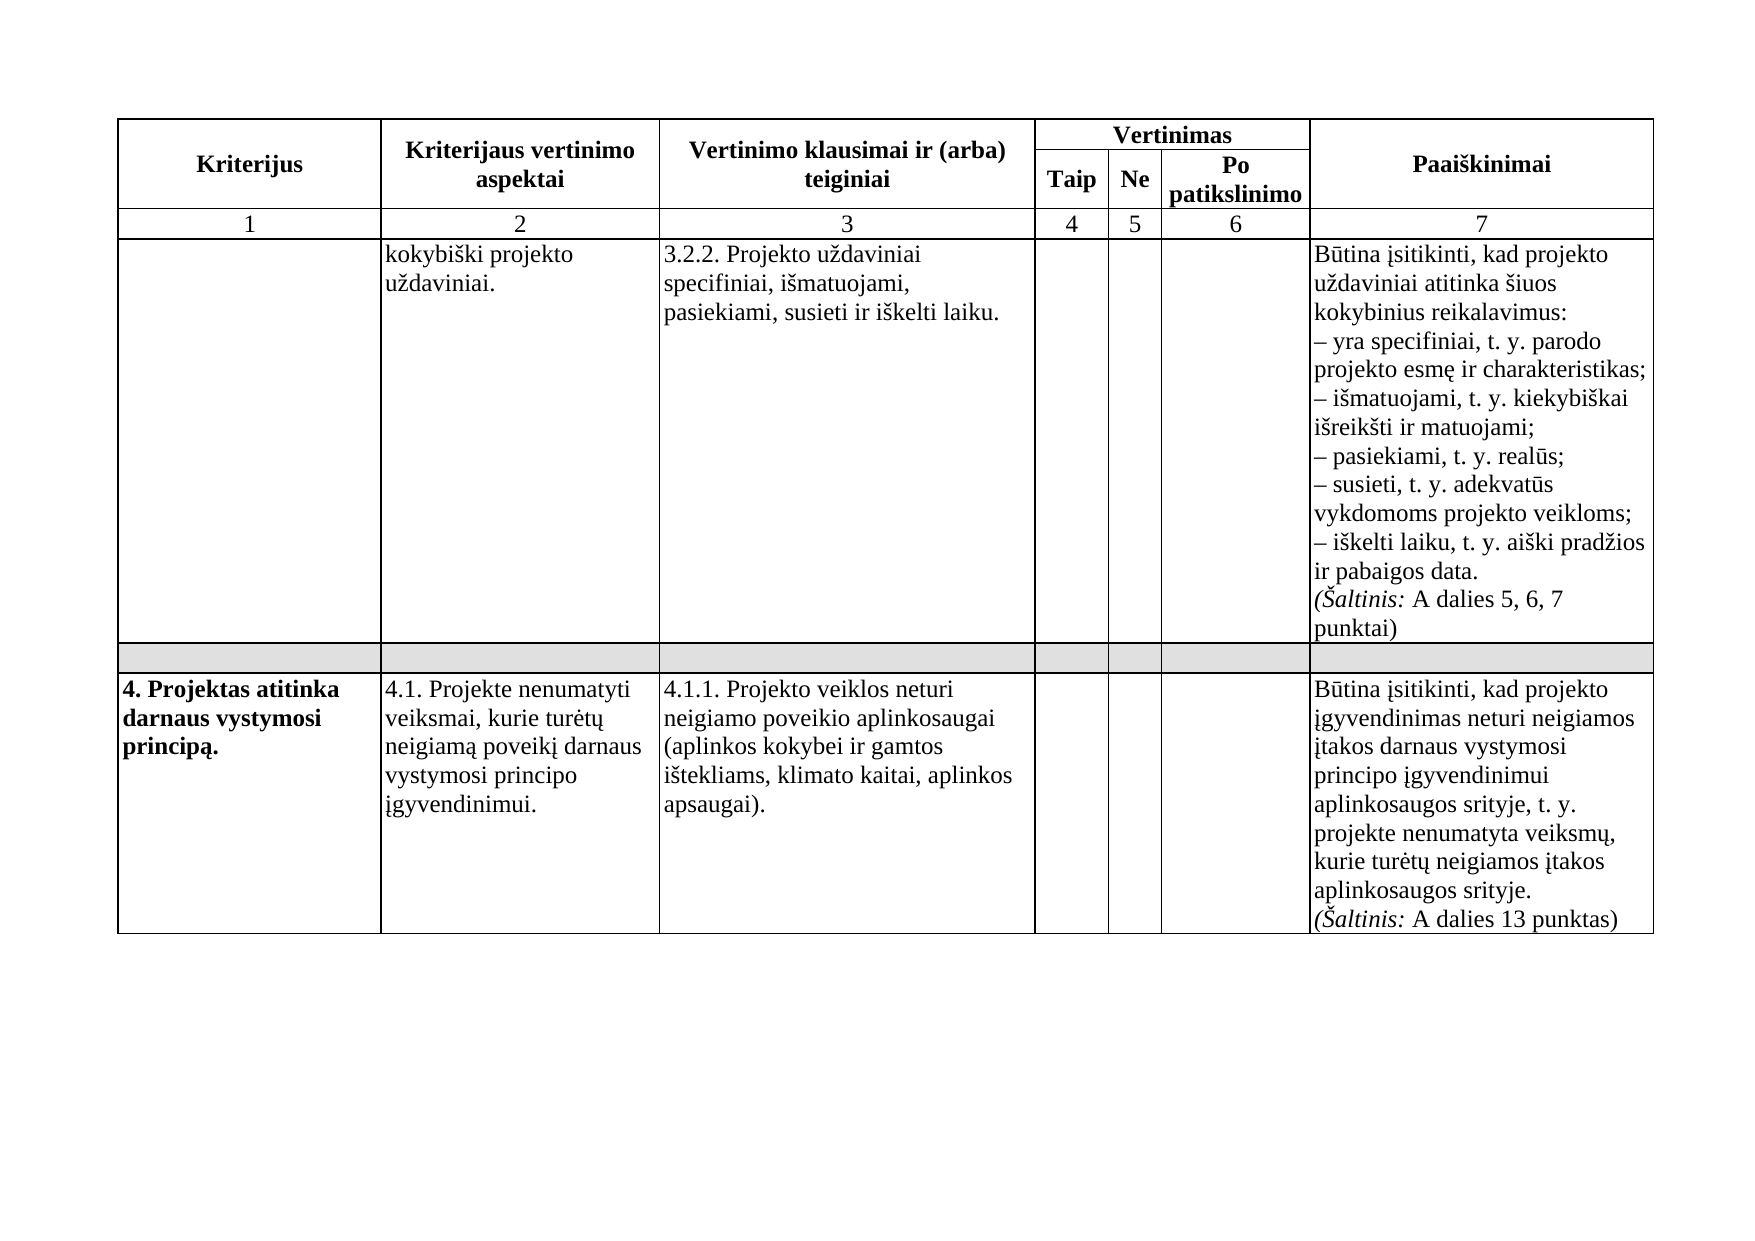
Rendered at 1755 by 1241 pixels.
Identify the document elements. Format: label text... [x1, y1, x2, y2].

table_cell Būtina įsitikinti, kad projekto įgyvendinimas neturi neigiamos įtakos darnaus vystymosi principo įgyvendinimui aplinkosaugos srityje, t. y. projekte nenumatyta veiksmų, kurie turėtų neigiamos įtakos aplinkosaugos srityje. (Šaltinis: A dalies 13 punktas) [1311, 674, 1653, 933]
table_cell [1109, 644, 1161, 672]
table_cell 2 [382, 209, 659, 238]
table_header Kriterijaus vertinimo aspektai [382, 120, 659, 208]
table_header Paaiškinimai [1311, 120, 1653, 208]
table_cell [1162, 674, 1309, 933]
table_cell 7 [1311, 209, 1653, 238]
table_cell [1162, 644, 1309, 672]
table_cell [1036, 240, 1108, 642]
table_cell [382, 644, 659, 672]
table_cell [1311, 644, 1653, 672]
table_header Vertinimo klausimai ir (arba) teiginiai [660, 120, 1034, 208]
table_cell 4.1. Projekte nenumatyti veiksmai, kurie turėtų neigiamą poveikį darnaus vystymosi principo įgyvendinimui. [382, 674, 659, 933]
table_header Vertinimas [1036, 120, 1309, 148]
table_cell [1109, 674, 1161, 933]
table_cell [119, 644, 380, 672]
table_cell [1162, 240, 1309, 642]
table_cell 4 [1036, 209, 1108, 238]
table_cell [119, 240, 380, 642]
table_cell 4. Projektas atitinka darnaus vystymosi principą. [119, 674, 380, 933]
table_cell [1109, 240, 1161, 642]
table_cell [660, 644, 1034, 672]
table_cell Po patikslinimo [1162, 150, 1309, 208]
table_cell 1 [119, 209, 380, 238]
table_cell Būtina įsitikinti, kad projekto uždaviniai atitinka šiuos kokybinius reikalavimus: – yra specifiniai, t. y. parodo projekto esmę ir charakteristikas; – išmatuojami, t. y. kiekybiškai išreikšti ir matuojami; – pasiekiami, t. y. realūs; – susieti, t. y. adekvatūs vykdomoms projekto veikloms; – iškelti laiku, t. y. aiški pradžios ir pabaigos data. (Šaltinis: A dalies 5, 6, 7 punktai) [1311, 240, 1653, 642]
table_cell Taip [1036, 150, 1108, 208]
table_header Kriterijus [119, 120, 380, 208]
table_cell 3 [660, 209, 1034, 238]
table_cell 3.2.2. Projekto uždaviniai specifiniai, išmatuojami, pasiekiami, susieti ir iškelti laiku. [660, 240, 1034, 642]
table_cell 4.1.1. Projekto veiklos neturi neigiamo poveikio aplinkosaugai (aplinkos kokybei ir gamtos ištekliams, klimato kaitai, aplinkos apsaugai). [660, 674, 1034, 933]
table_cell kokybiški projekto uždaviniai. [382, 240, 659, 642]
table_cell [1036, 674, 1108, 933]
table_cell 5 [1109, 209, 1161, 238]
table_cell [1036, 644, 1108, 672]
table_cell 6 [1162, 209, 1309, 238]
table_cell Ne [1109, 150, 1161, 208]
